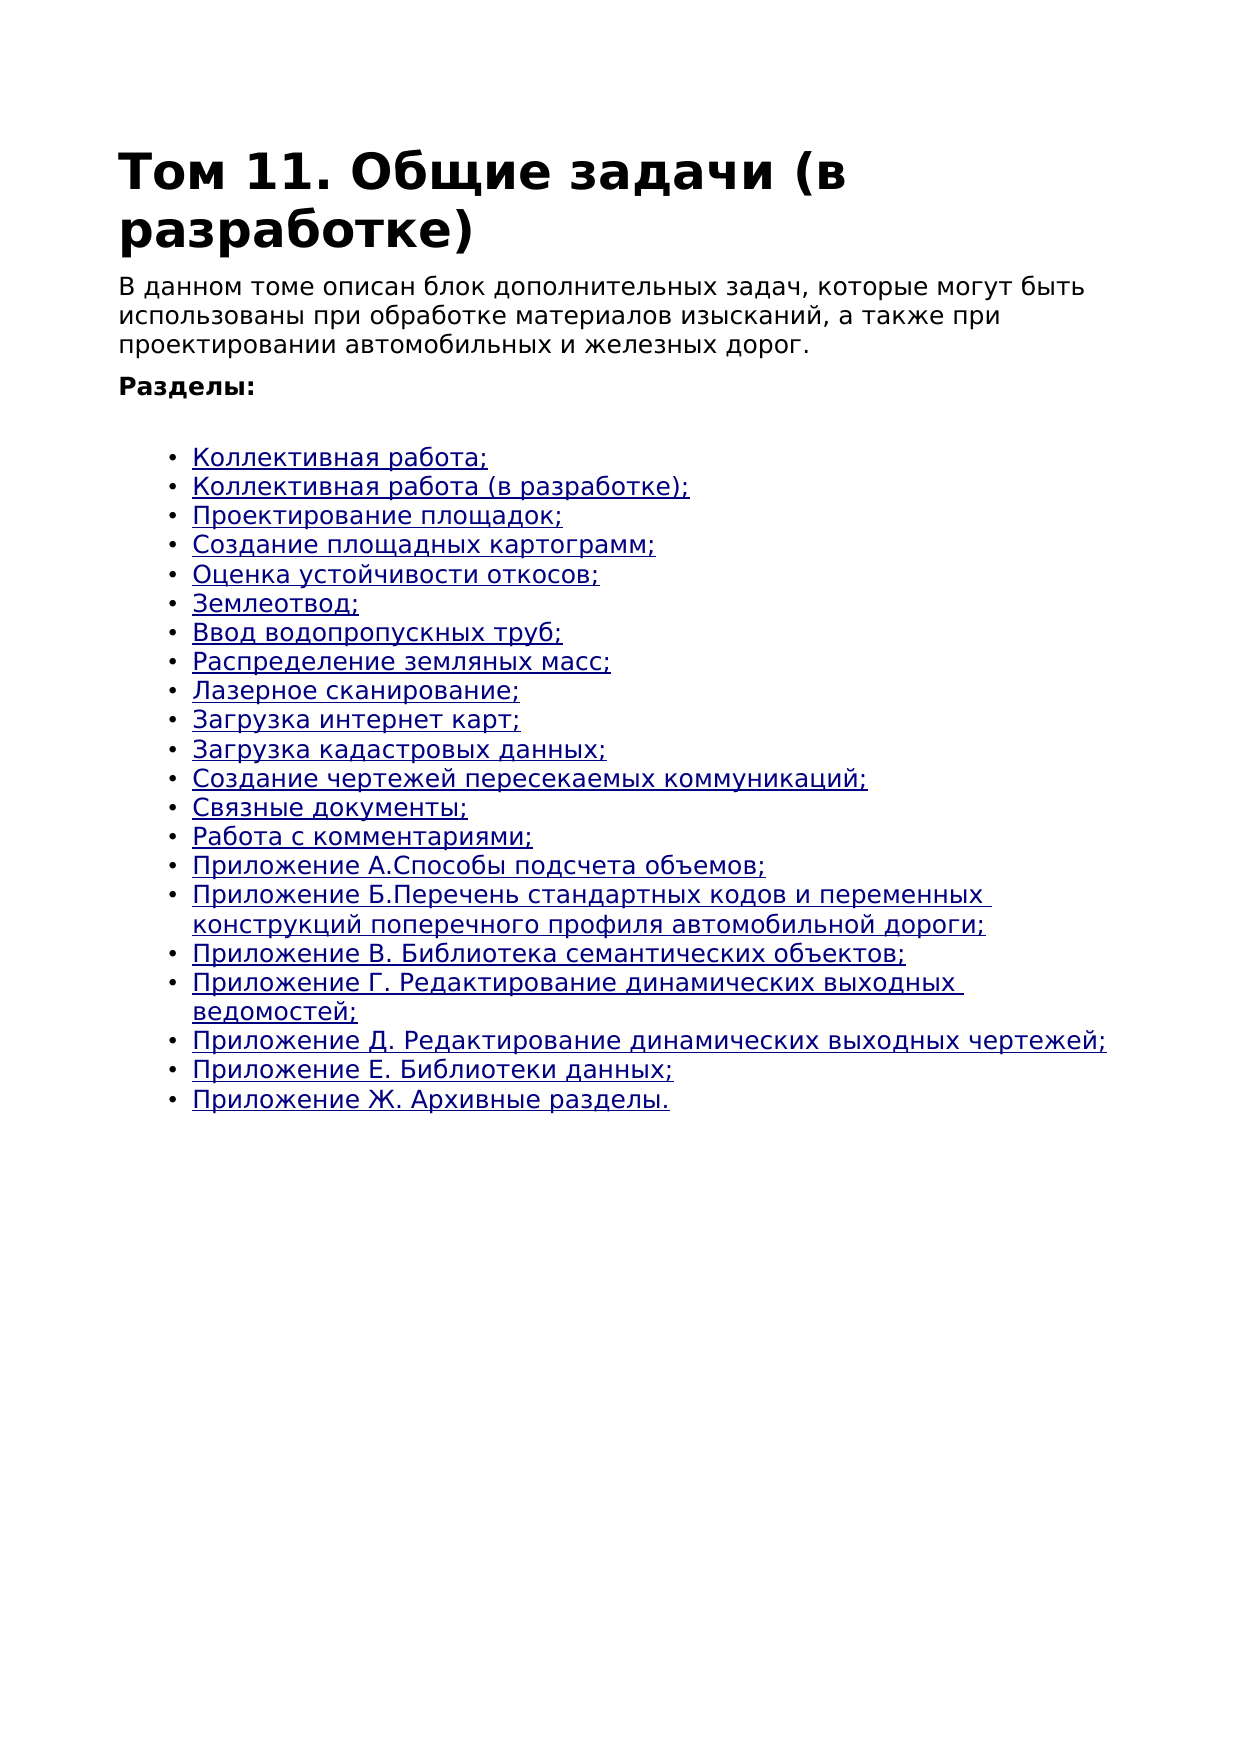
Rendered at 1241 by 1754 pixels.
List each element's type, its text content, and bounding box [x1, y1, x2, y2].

list Загрузка кадастровых данных; [177, 735, 1122, 764]
list Связные документы; [177, 793, 1122, 822]
list Создание площадных картограмм; [177, 531, 1122, 560]
list Приложение В. Библиотека семантических объектов; [177, 939, 1122, 968]
text Разделы: [118, 372, 1122, 401]
list Оценка устойчивости откосов; [177, 560, 1122, 589]
list Приложение А.Способы подсчета объемов; [177, 852, 1122, 881]
list Приложение Е. Библиотеки данных; [177, 1056, 1122, 1085]
list Проектирование площадок; [177, 502, 1122, 531]
list Ввод водопропускных труб; [177, 618, 1122, 647]
list Приложение Ж. Архивные разделы. [177, 1085, 1122, 1114]
list Загрузка интернет карт; [177, 706, 1122, 735]
text В данном томе описан блок дополнительных задач, которые могут быть использованы при обработке материалов изысканий, а также при проектировании автомобильных и железных дорог. [118, 272, 1122, 359]
list Создание чертежей пересекаемых коммуникаций; [177, 764, 1122, 793]
list Коллективная работа (в разработке); [177, 472, 1122, 502]
list Лазерное сканирование; [177, 677, 1122, 706]
list Приложение Г. Редактирование динамических выходных ведомостей; [177, 968, 1122, 1027]
list Приложение Б.Перечень стандартных кодов и переменных конструкций поперечного профиля автомобильной дороги; [177, 881, 1122, 939]
list Приложение Д. Редактирование динамических выходных чертежей; [177, 1027, 1122, 1056]
list Землеотвод; [177, 589, 1122, 618]
list Работа с комментариями; [177, 822, 1122, 852]
subtitle Том 11. Общие задачи (в разработке) [118, 143, 1122, 259]
list Распределение земляных масс; [177, 647, 1122, 677]
list Коллективная работа; [177, 443, 1122, 472]
